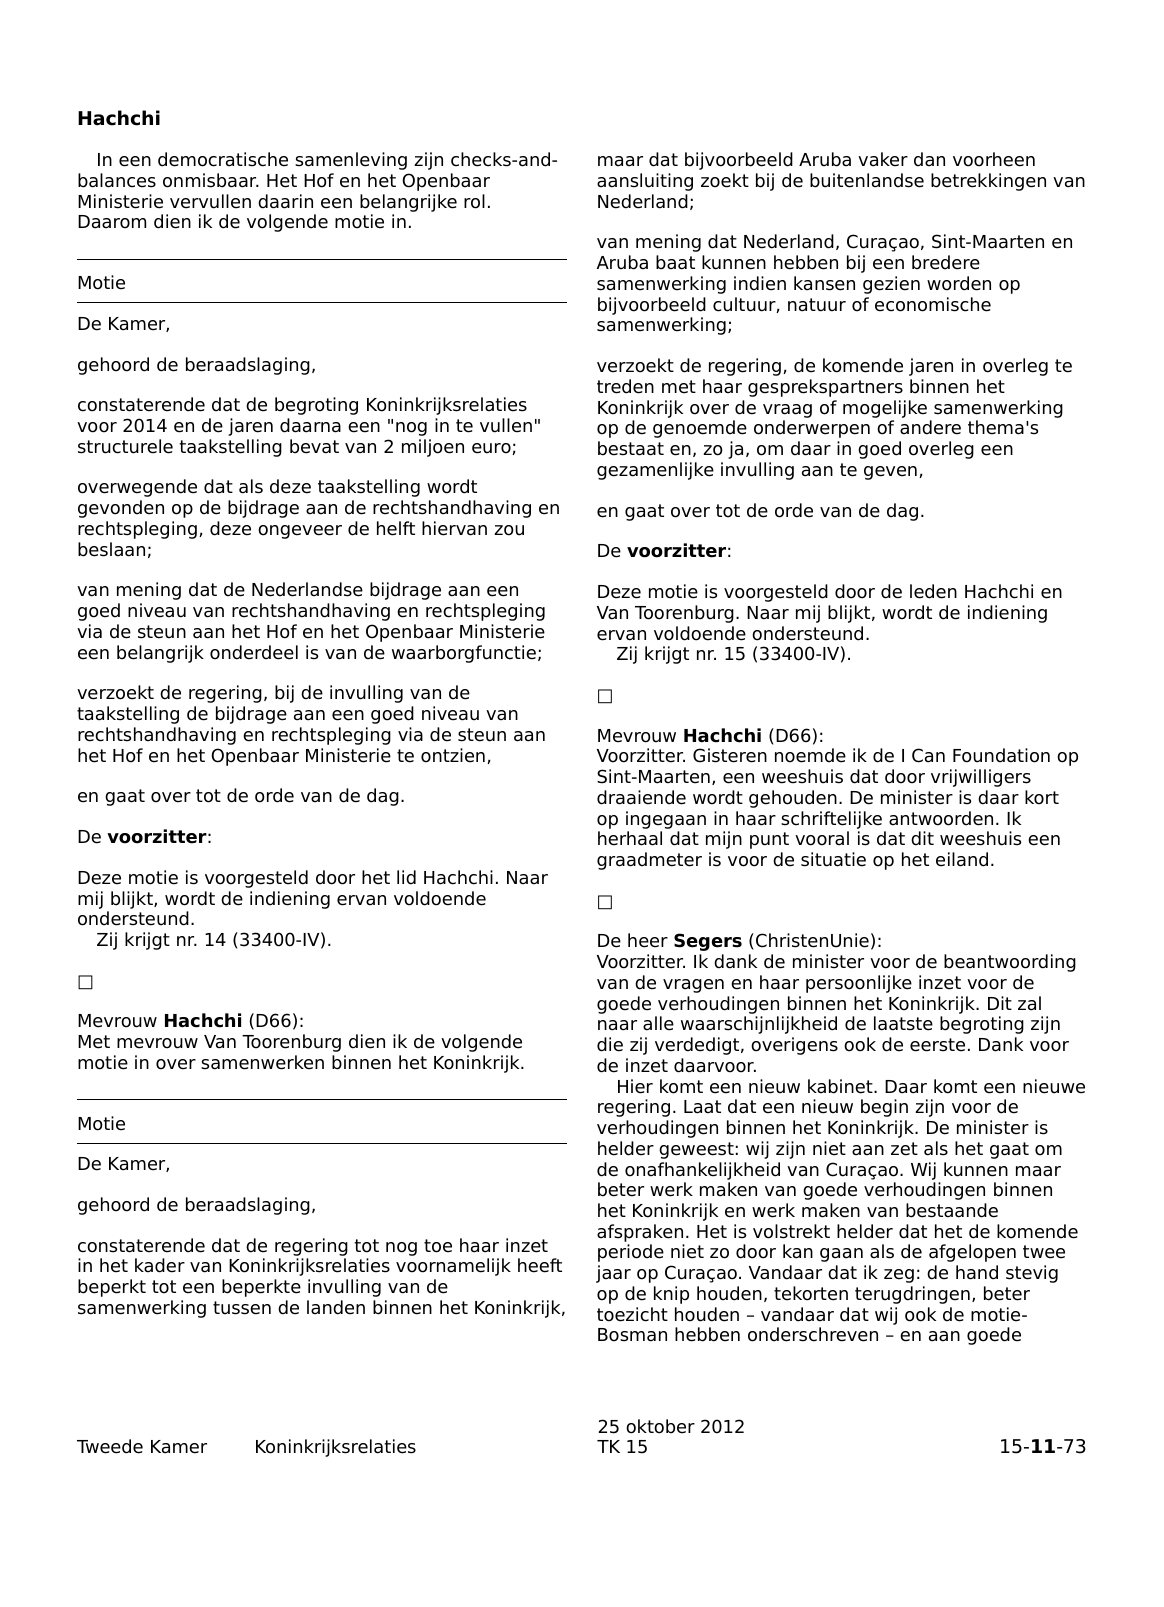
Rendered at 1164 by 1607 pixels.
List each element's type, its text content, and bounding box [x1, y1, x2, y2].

text □ [596, 891, 1087, 911]
text □ [77, 971, 567, 991]
text Mevrouw Hachchi (D66): [596, 726, 1087, 746]
text Mevrouw Hachchi (D66): [77, 1011, 567, 1032]
text □ [596, 685, 1087, 706]
text De Kamer, [77, 314, 567, 334]
text van mening dat Nederland, Curaçao, Sint-Maarten en Aruba baat kunnen hebben bij een bredere samenwerking indien kansen gezien worden op bijvoorbeeld cultuur, natuur of economische samenwerking; [596, 232, 1087, 336]
text en gaat over tot de orde van de dag. [596, 500, 1087, 521]
text verzoekt de regering, de komende jaren in overleg te treden met haar gesprekspartners binnen het Koninkrijk over de vraag of mogelijke samenwerking op de genoemde onderwerpen of andere thema's bestaat en, zo ja, om daar in goed overleg een gezamenlijke invulling aan te geven, [596, 356, 1087, 480]
text De heer Segers (ChristenUnie): [596, 931, 1087, 952]
text Deze motie is voorgesteld door het lid Hachchi. Naar mij blijkt, wordt de indiening ervan voldoende ondersteund. [77, 868, 567, 930]
text van mening dat de Nederlandse bijdrage aan een goed niveau van rechtshandhaving en rechtspleging via de steun aan het Hof en het Openbaar Ministerie een belangrijk onderdeel is van de waarborgfunctie; [77, 580, 567, 663]
text maar dat bijvoorbeeld Aruba vaker dan voorheen aansluiting zoekt bij de buitenlandse betrekkingen van Nederland; [596, 150, 1087, 212]
text In een democratische samenleving zijn checks-and-balances onmisbaar. Het Hof en het Openbaar Ministerie vervullen daarin een belangrijke rol. Daarom dien ik de volgende motie in. [77, 150, 567, 233]
text gehoord de beraadslaging, [77, 354, 567, 375]
text De Kamer, [77, 1154, 567, 1175]
text De voorzitter: [596, 541, 1087, 562]
text Voorzitter. Ik dank de minister voor de beantwoording van de vragen en haar persoonlijke inzet voor de goede verhoudingen binnen het Koninkrijk. Dit zal naar alle waarschijnlijkheid de laatste begroting zijn die zij verdedigt, overigens ook de eerste. Dank voor de inzet daarvoor. [596, 952, 1087, 1076]
text constaterende dat de begroting Koninkrijksrelaties voor 2014 en de jaren daarna een "nog in te vullen" structurele taakstelling bevat van 2 miljoen euro; [77, 395, 567, 457]
text constaterende dat de regering tot nog toe haar inzet in het kader van Koninkrijksrelaties voornamelijk heeft beperkt tot een beperkte invulling van de samenwerking tussen de landen binnen het Koninkrijk, [77, 1236, 567, 1318]
text verzoekt de regering, bij de invulling van de taakstelling de bijdrage aan een goed niveau van rechtshandhaving en rechtspleging via de steun aan het Hof en het Openbaar Ministerie te ontzien, [77, 683, 567, 766]
text gehoord de beraadslaging, [77, 1195, 567, 1216]
text Met mevrouw Van Toorenburg dien ik de volgende motie in over samenwerken binnen het Koninkrijk. [77, 1032, 567, 1073]
text Zij krijgt nr. 15 (33400-IV). [596, 644, 1087, 665]
text Hier komt een nieuw kabinet. Daar komt een nieuwe regering. Laat dat een nieuw begin zijn voor de verhoudingen binnen het Koninkrijk. De minister is helder geweest: wij zijn niet aan zet als het gaat om de onafhankelijkheid van Curaçao. Wij kunnen maar beter werk maken van goede verhoudingen binnen het Koninkrijk en werk maken van bestaande afspraken. Het is volstrekt helder dat het de komende periode niet zo door kan gaan als de afgelopen twee jaar op Curaçao. Vandaar dat ik zeg: de hand stevig op de knip houden, tekorten terugdringen, beter toezicht houden – vandaar dat wij ook de motie-Bosman hebben onderschreven – en aan goede [596, 1076, 1087, 1346]
text en gaat over tot de orde van de dag. [77, 786, 567, 807]
text Deze motie is voorgesteld door de leden Hachchi en Van Toorenburg. Naar mij blijkt, wordt de indiening ervan voldoende ondersteund. [596, 582, 1087, 644]
text Voorzitter. Gisteren noemde ik de I Can Foundation op Sint-Maarten, een weeshuis dat door vrijwilligers draaiende wordt gehouden. De minister is daar kort op ingegaan in haar schriftelijke antwoorden. Ik herhaal dat mijn punt vooral is dat dit weeshuis een graadmeter is voor de situatie op het eiland. [596, 746, 1087, 871]
text Motie [77, 273, 567, 294]
text Motie [77, 1113, 567, 1134]
text De voorzitter: [77, 827, 567, 848]
text Zij krijgt nr. 14 (33400-IV). [77, 930, 567, 951]
text overwegende dat als deze taakstelling wordt gevonden op de bijdrage aan de rechtshandhaving en rechtspleging, deze ongeveer de helft hiervan zou beslaan; [77, 477, 567, 560]
